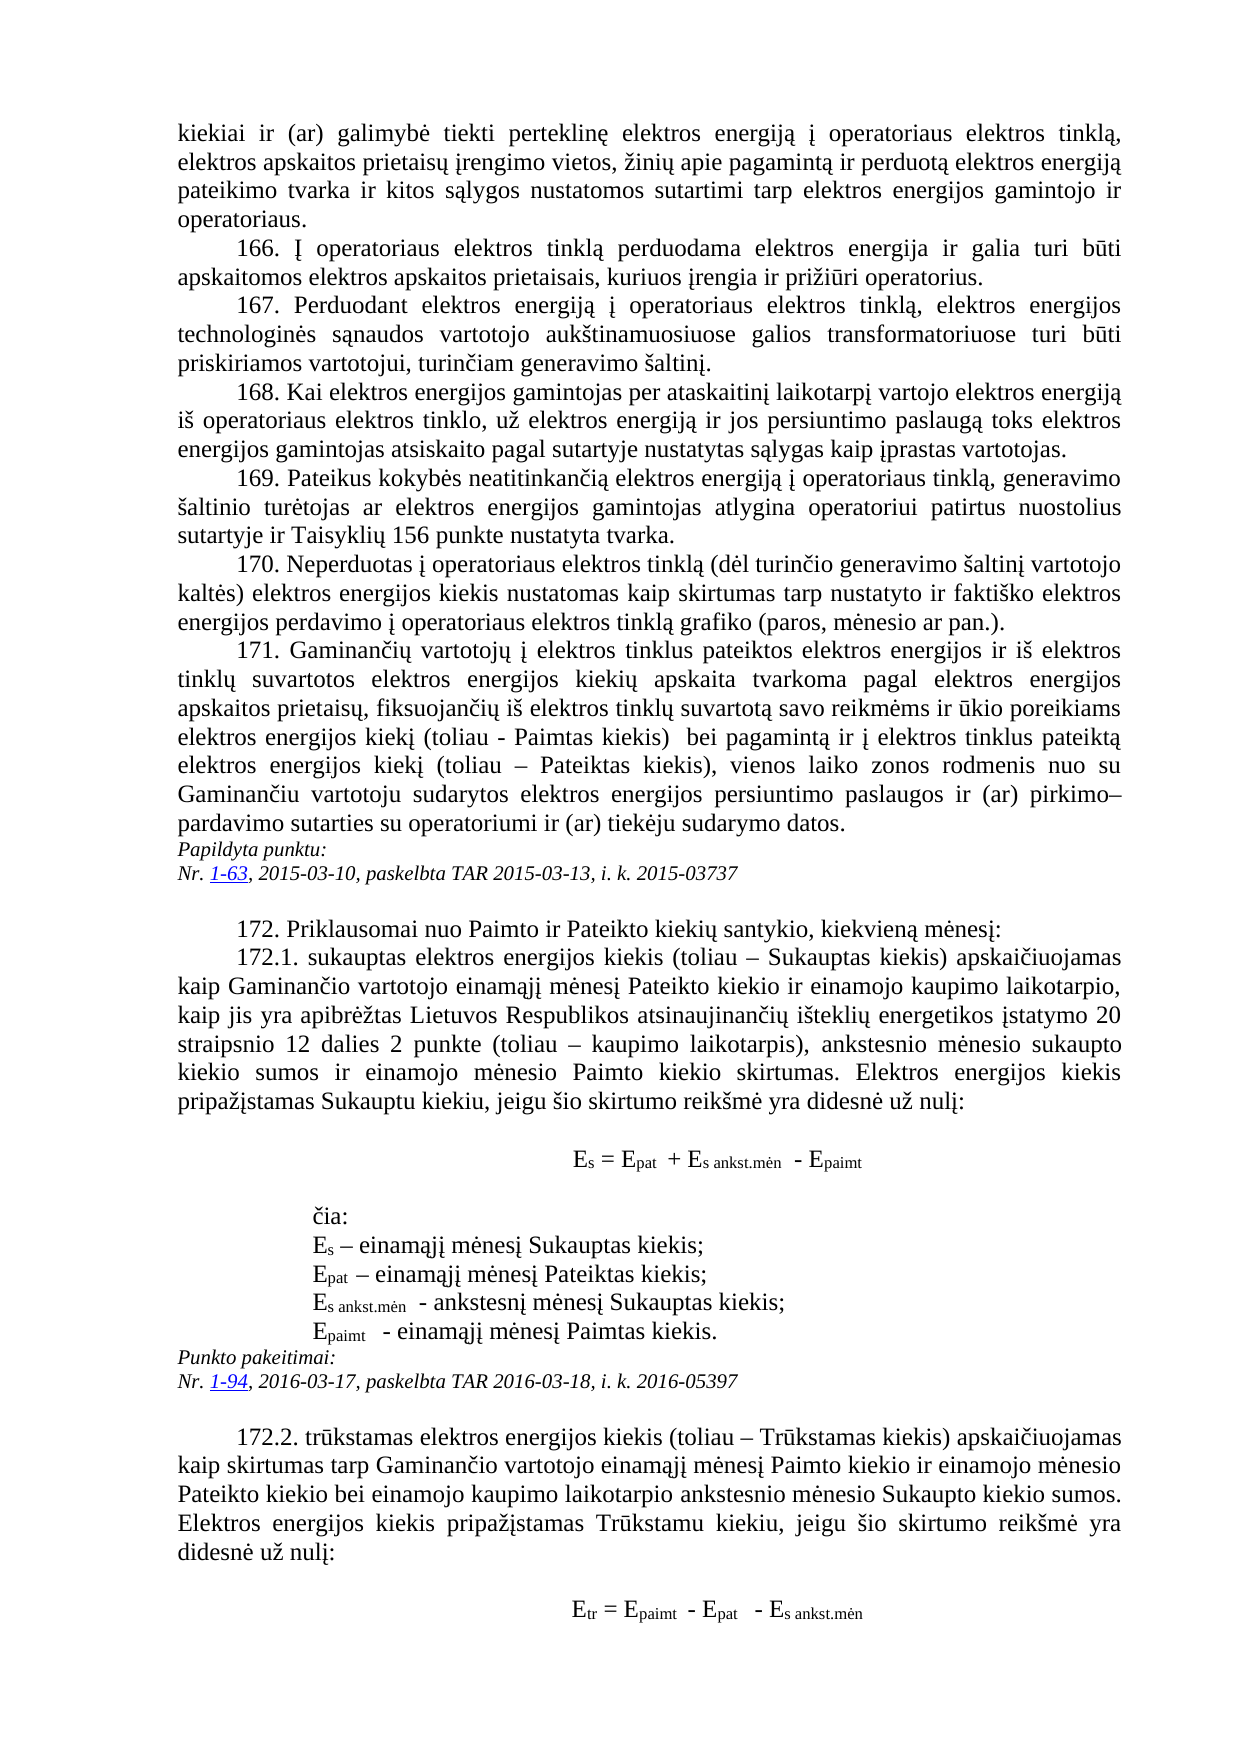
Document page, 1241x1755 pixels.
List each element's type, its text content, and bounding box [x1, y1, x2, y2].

text 167. Perduodant elektros energiją į operatoriaus elektros tinklą, elektros energijos technologinės sąnaudos vartotojo aukštinamuosiuose galios transformatoriuose turi būti priskiriamos vartotojui, turinčiam generavimo šaltinį. [177, 291, 1122, 377]
text 172.2. trūkstamas elektros energijos kiekis (toliau – Trūkstamas kiekis) apskaičiuojamas kaip skirtumas tarp Gaminančio vartotojo einamąjį mėnesį Paimto kiekio ir einamojo mėnesio Pateikto kiekio bei einamojo kaupimo laikotarpio ankstesnio mėnesio Sukaupto kiekio sumos. Elektros energijos kiekis pripažįstamas Trūkstamu kiekiu, jeigu šio skirtumo reikšmė yra didesnė už nulį: [177, 1422, 1122, 1566]
text kiekiai ir (ar) galimybė tiekti perteklinę elektros energiją į operatoriaus elektros tinklą, elektros apskaitos prietaisų įrengimo vietos, žinių apie pagamintą ir perduotą elektros energiją pateikimo tvarka ir kitos sąlygos nustatomos sutartimi tarp elektros energijos gamintojo ir operatoriaus. [177, 118, 1122, 233]
text Es ankst.mėn - ankstesnį mėnesį Sukauptas kiekis; [177, 1287, 1122, 1316]
text Es – einamąjį mėnesį Sukauptas kiekis; [177, 1230, 1122, 1259]
text 170. Neperduotas į operatoriaus elektros tinklą (dėl turinčio generavimo šaltinį vartotojo kaltės) elektros energijos kiekis nustatomas kaip skirtumas tarp nustatyto ir faktiško elektros energijos perdavimo į operatoriaus elektros tinklą grafiko (paros, mėnesio ar pan.). [177, 549, 1122, 636]
text 168. Kai elektros energijos gamintojas per ataskaitinį laikotarpį vartojo elektros energiją iš operatoriaus elektros tinklo, už elektros energiją ir jos persiuntimo paslaugą toks elektros energijos gamintojas atsiskaito pagal sutartyje nustatytas sąlygas kaip įprastas vartotojas. [177, 377, 1122, 463]
text 166. Į operatoriaus elektros tinklą perduodama elektros energija ir galia turi būti apskaitomos elektros apskaitos prietaisais, kuriuos įrengia ir prižiūri operatorius. [177, 233, 1122, 291]
text Nr. 1-94, 2016-03-17, paskelbta TAR 2016-03-18, i. k. 2016-05397 [177, 1369, 1122, 1393]
text Punkto pakeitimai: [177, 1345, 1122, 1369]
text 172.1. sukauptas elektros energijos kiekis (toliau – Sukauptas kiekis) apskaičiuojamas kaip Gaminančio vartotojo einamąjį mėnesį Pateikto kiekio ir einamojo kaupimo laikotarpio, kaip jis yra apibrėžtas Lietuvos Respublikos atsinaujinančių išteklių energetikos įstatymo 20 straipsnio 12 dalies 2 punkte (toliau – kaupimo laikotarpis), ankstesnio mėnesio sukaupto kiekio sumos ir einamojo mėnesio Paimto kiekio skirtumas. Elektros energijos kiekis pripažįstamas Sukauptu kiekiu, jeigu šio skirtumo reikšmė yra didesnė už nulį: [177, 942, 1122, 1115]
text Etr = Epaimt - Epat - Es ankst.mėn [177, 1594, 1122, 1623]
text Epat – einamąjį mėnesį Pateiktas kiekis; [177, 1259, 1122, 1287]
text 169. Pateikus kokybės neatitinkančią elektros energiją į operatoriaus tinklą, generavimo šaltinio turėtojas ar elektros energijos gamintojas atlygina operatoriui patirtus nuostolius sutartyje ir Taisyklių 156 punkte nustatyta tvarka. [177, 463, 1122, 549]
text Epaimt - einamąjį mėnesį Paimtas kiekis. [177, 1316, 1122, 1345]
text Nr. 1-63, 2015-03-10, paskelbta TAR 2015-03-13, i. k. 2015-03737 [177, 861, 1122, 885]
text 172. Priklausomai nuo Paimto ir Pateikto kiekių santykio, kiekvieną mėnesį: [177, 914, 1122, 942]
text Es = Epat + Es ankst.mėn - Epaimt [177, 1144, 1122, 1172]
text Papildyta punktu: [177, 837, 1122, 861]
text 171. Gaminančių vartotojų į elektros tinklus pateiktos elektros energijos ir iš elektros tinklų suvartotos elektros energijos kiekių apskaita tvarkoma pagal elektros energijos apskaitos prietaisų, fiksuojančių iš elektros tinklų suvartotą savo reikmėms ir ūkio poreikiams elektros energijos kiekį (toliau - Paimtas kiekis) bei pagamintą ir į elektros tinklus pateiktą elektros energijos kiekį (toliau – Pateiktas kiekis), vienos laiko zonos rodmenis nuo su Gaminančiu vartotoju sudarytos elektros energijos persiuntimo paslaugos ir (ar) pirkimo–pardavimo sutarties su operatoriumi ir (ar) tiekėju sudarymo datos. [177, 636, 1122, 837]
text čia: [177, 1201, 1122, 1230]
